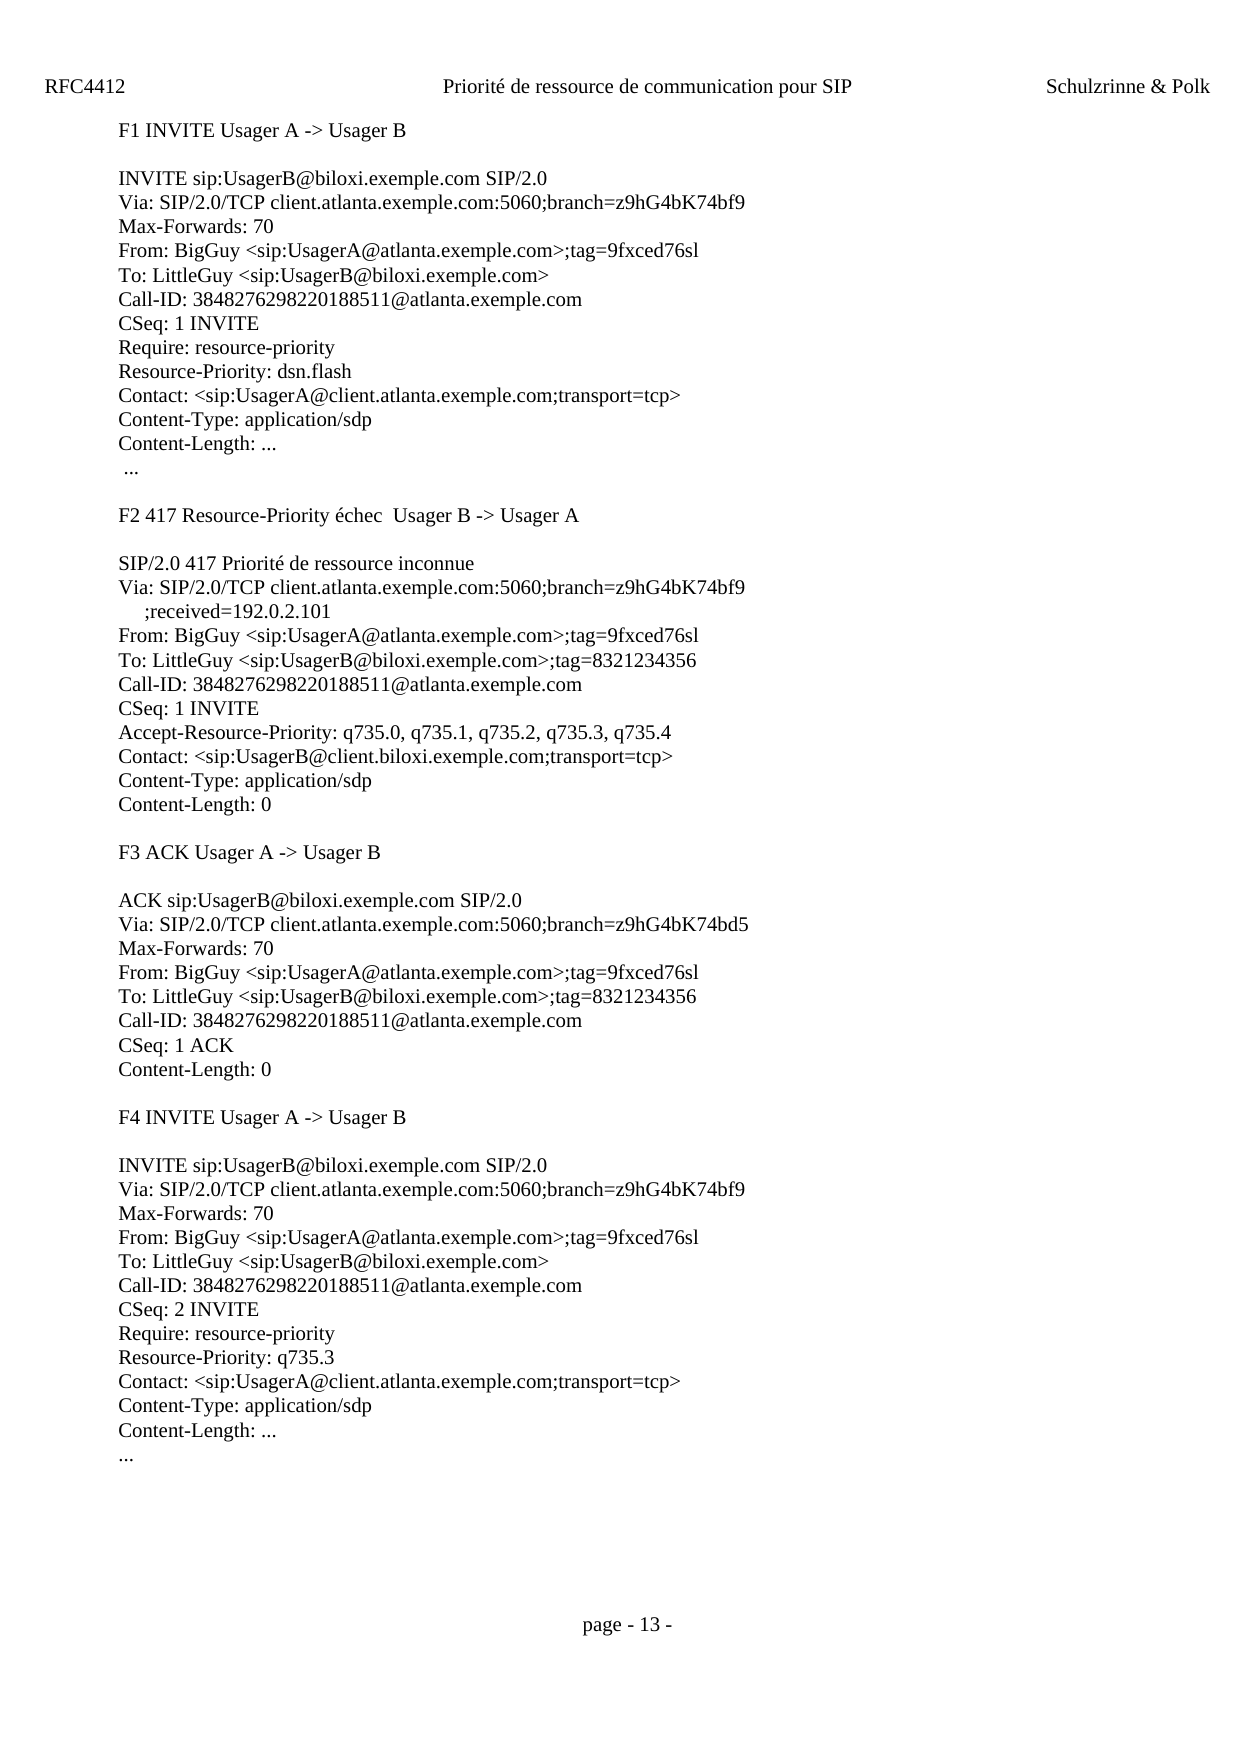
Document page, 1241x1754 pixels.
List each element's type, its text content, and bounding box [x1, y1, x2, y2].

text To: LittleGuy <sip:UsagerB@biloxi.exemple.com>;tag=8321234356 [118, 647, 1152, 672]
text Call-ID: 3848276298220188511@atlanta.exemple.com [118, 672, 1152, 696]
text From: BigGuy <sip:UsagerA@atlanta.exemple.com>;tag=9fxced76sl [118, 238, 1152, 262]
text INVITE sip:UsagerB@biloxi.exemple.com SIP/2.0 [118, 166, 1152, 190]
text Content-Length: 0 [118, 792, 1152, 816]
text Via: SIP/2.0/TCP client.atlanta.exemple.com:5060;branch=z9hG4bK74bd5 [118, 912, 1152, 936]
text Content-Length: ... [118, 1417, 1152, 1442]
text From: BigGuy <sip:UsagerA@atlanta.exemple.com>;tag=9fxced76sl [118, 960, 1152, 984]
text To: LittleGuy <sip:UsagerB@biloxi.exemple.com> [118, 1249, 1152, 1273]
text Require: resource-priority [118, 335, 1152, 359]
text CSeq: 2 INVITE [118, 1297, 1152, 1321]
text F3 ACK Usager A -> Usager B [118, 840, 1152, 864]
text CSeq: 1 INVITE [118, 311, 1152, 335]
text Content-Type: application/sdp [118, 1393, 1152, 1417]
text Contact: <sip:UsagerB@client.biloxi.exemple.com;transport=tcp> [118, 744, 1152, 768]
text Call-ID: 3848276298220188511@atlanta.exemple.com [118, 1008, 1152, 1032]
text Content-Length: 0 [118, 1057, 1152, 1081]
text ;received=192.0.2.101 [118, 599, 1152, 623]
text Content-Length: ... [118, 431, 1152, 455]
text To: LittleGuy <sip:UsagerB@biloxi.exemple.com> [118, 262, 1152, 287]
text From: BigGuy <sip:UsagerA@atlanta.exemple.com>;tag=9fxced76sl [118, 1225, 1152, 1249]
text To: LittleGuy <sip:UsagerB@biloxi.exemple.com>;tag=8321234356 [118, 984, 1152, 1008]
text Via: SIP/2.0/TCP client.atlanta.exemple.com:5060;branch=z9hG4bK74bf9 [118, 1177, 1152, 1201]
text SIP/2.0 417 Priorité de ressource inconnue [118, 551, 1152, 575]
text ... [118, 1442, 1152, 1466]
text Max-Forwards: 70 [118, 936, 1152, 960]
text Contact: <sip:UsagerA@client.atlanta.exemple.com;transport=tcp> [118, 1369, 1152, 1393]
text Accept-Resource-Priority: q735.0, q735.1, q735.2, q735.3, q735.4 [118, 720, 1152, 744]
text ... [118, 455, 1152, 479]
text Call-ID: 3848276298220188511@atlanta.exemple.com [118, 1273, 1152, 1297]
text INVITE sip:UsagerB@biloxi.exemple.com SIP/2.0 [118, 1153, 1152, 1177]
text CSeq: 1 ACK [118, 1032, 1152, 1057]
text CSeq: 1 INVITE [118, 696, 1152, 720]
text F2 417 Resource-Priority échec Usager B -> Usager A [118, 503, 1152, 527]
text Max-Forwards: 70 [118, 214, 1152, 238]
text Via: SIP/2.0/TCP client.atlanta.exemple.com:5060;branch=z9hG4bK74bf9 [118, 190, 1152, 214]
text Require: resource-priority [118, 1321, 1152, 1345]
text From: BigGuy <sip:UsagerA@atlanta.exemple.com>;tag=9fxced76sl [118, 623, 1152, 647]
text Content-Type: application/sdp [118, 407, 1152, 431]
text ACK sip:UsagerB@biloxi.exemple.com SIP/2.0 [118, 888, 1152, 912]
text Via: SIP/2.0/TCP client.atlanta.exemple.com:5060;branch=z9hG4bK74bf9 [118, 575, 1152, 599]
text Content-Type: application/sdp [118, 768, 1152, 792]
text Call-ID: 3848276298220188511@atlanta.exemple.com [118, 287, 1152, 311]
text Contact: <sip:UsagerA@client.atlanta.exemple.com;transport=tcp> [118, 383, 1152, 407]
text F4 INVITE Usager A -> Usager B [118, 1105, 1152, 1129]
text F1 INVITE Usager A -> Usager B [118, 118, 1152, 142]
text Resource-Priority: dsn.flash [118, 359, 1152, 383]
text Max-Forwards: 70 [118, 1201, 1152, 1225]
text Resource-Priority: q735.3 [118, 1345, 1152, 1369]
